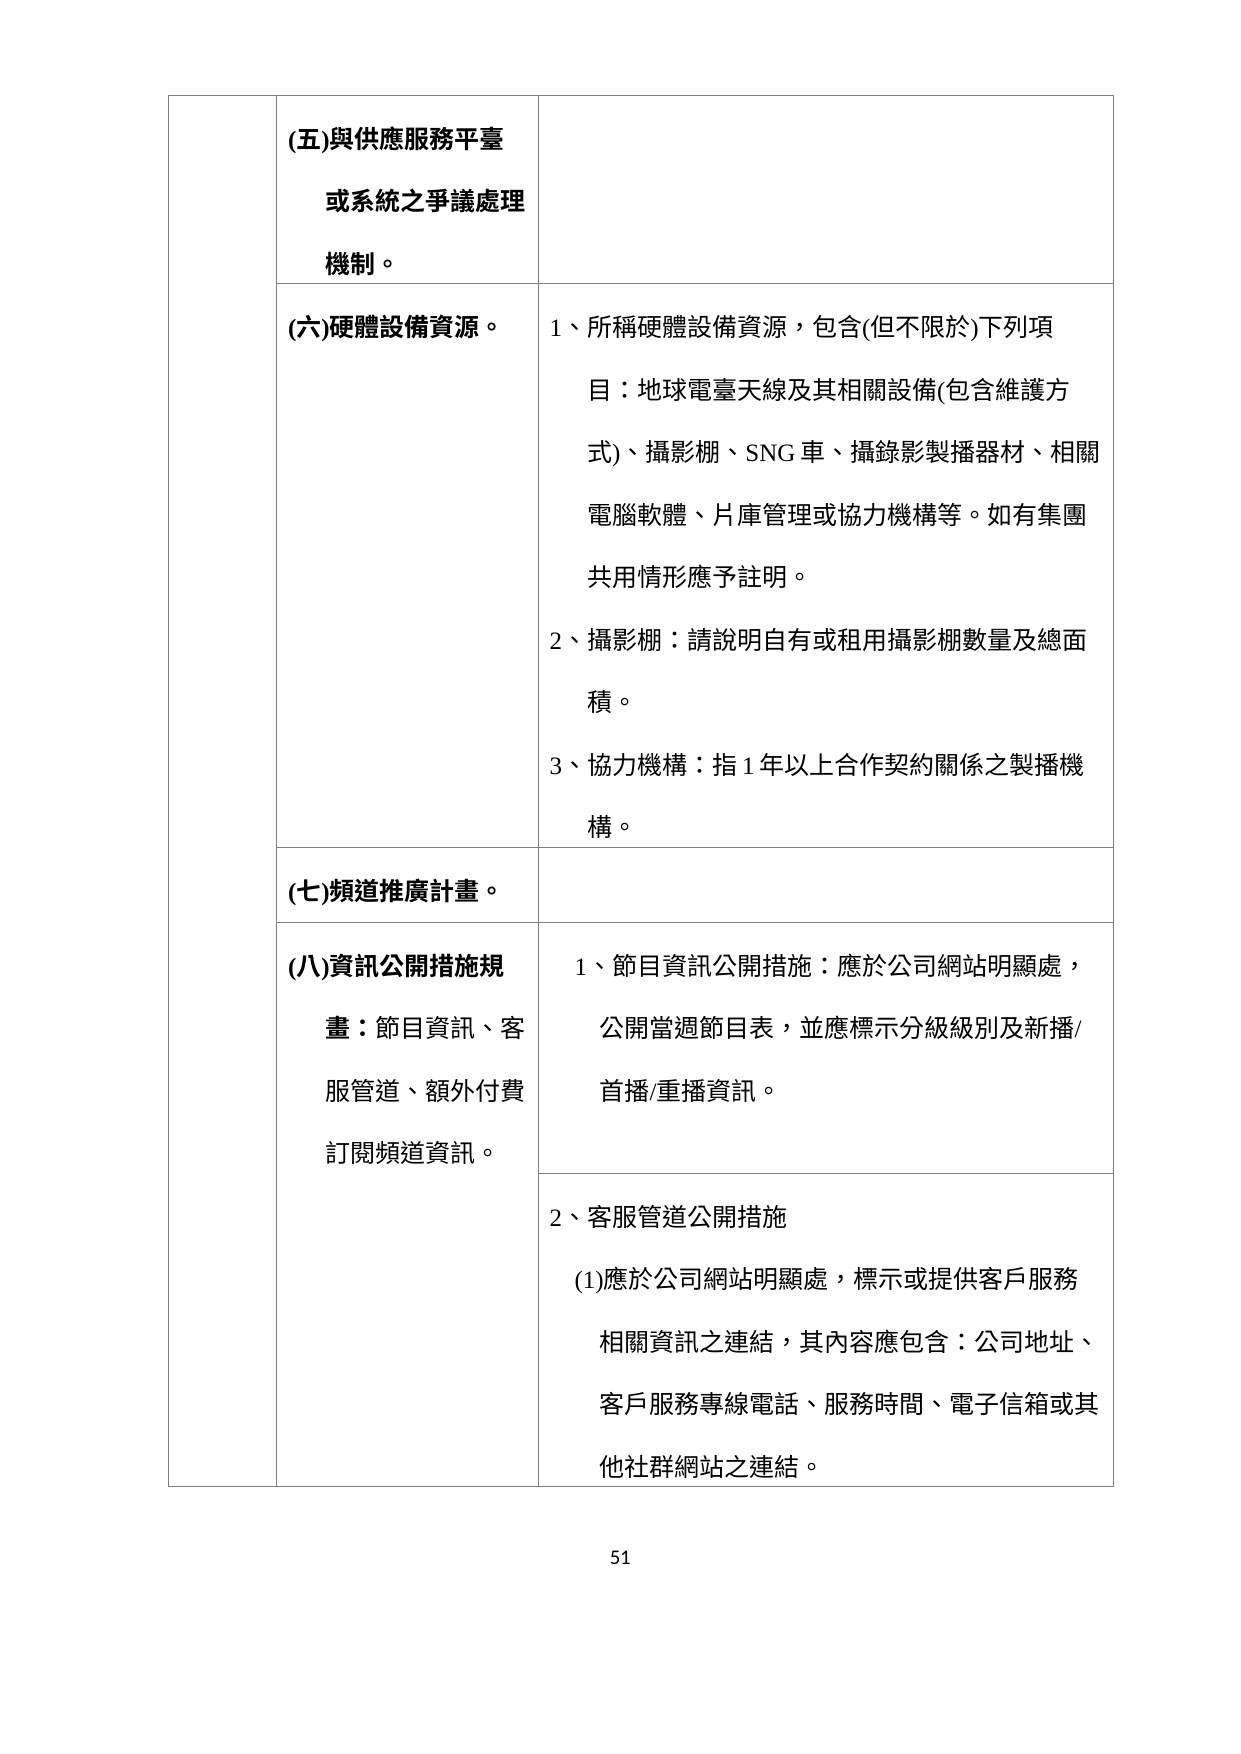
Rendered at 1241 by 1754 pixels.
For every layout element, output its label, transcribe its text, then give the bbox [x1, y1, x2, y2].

table_cell [539, 848, 1113, 922]
table_cell 2、客服管道公開措施 (1)應於公司網站明顯處，標示或提供客戶服務相關資訊之連結，其內容應包含：公司地址、客戶服務專線電話、服務時間、電子信箱或其他社群網站之連結。 [539, 1174, 1113, 1486]
table_cell 1、所稱硬體設備資源，包含(但不限於)下列項目：地球電臺天線及其相關設備(包含維護方式)、攝影棚、SNG車、攝錄影製播器材、相關電腦軟體、片庫管理或協力機構等。如有集團共用情形應予註明。 2、攝影棚：請說明自有或租用攝影棚數量及總面積。 3、協力機構：指1年以上合作契約關係之製播機構。 [539, 284, 1113, 847]
table_cell (六)硬體設備資源。 [277, 284, 538, 847]
table_cell (七)頻道推廣計畫。 [277, 848, 538, 922]
table_cell [539, 96, 1113, 283]
table_cell (八)資訊公開措施規畫：節目資訊、客服管道、額外付費訂閱頻道資訊。 [277, 923, 538, 1486]
table_cell 1、節目資訊公開措施：應於公司網站明顯處，公開當週節目表，並應標示分級級別及新播/首播/重播資訊。 [539, 923, 1113, 1173]
table_cell [169, 96, 276, 1486]
table_cell (五)與供應服務平臺或系統之爭議處理機制。 [277, 96, 538, 283]
